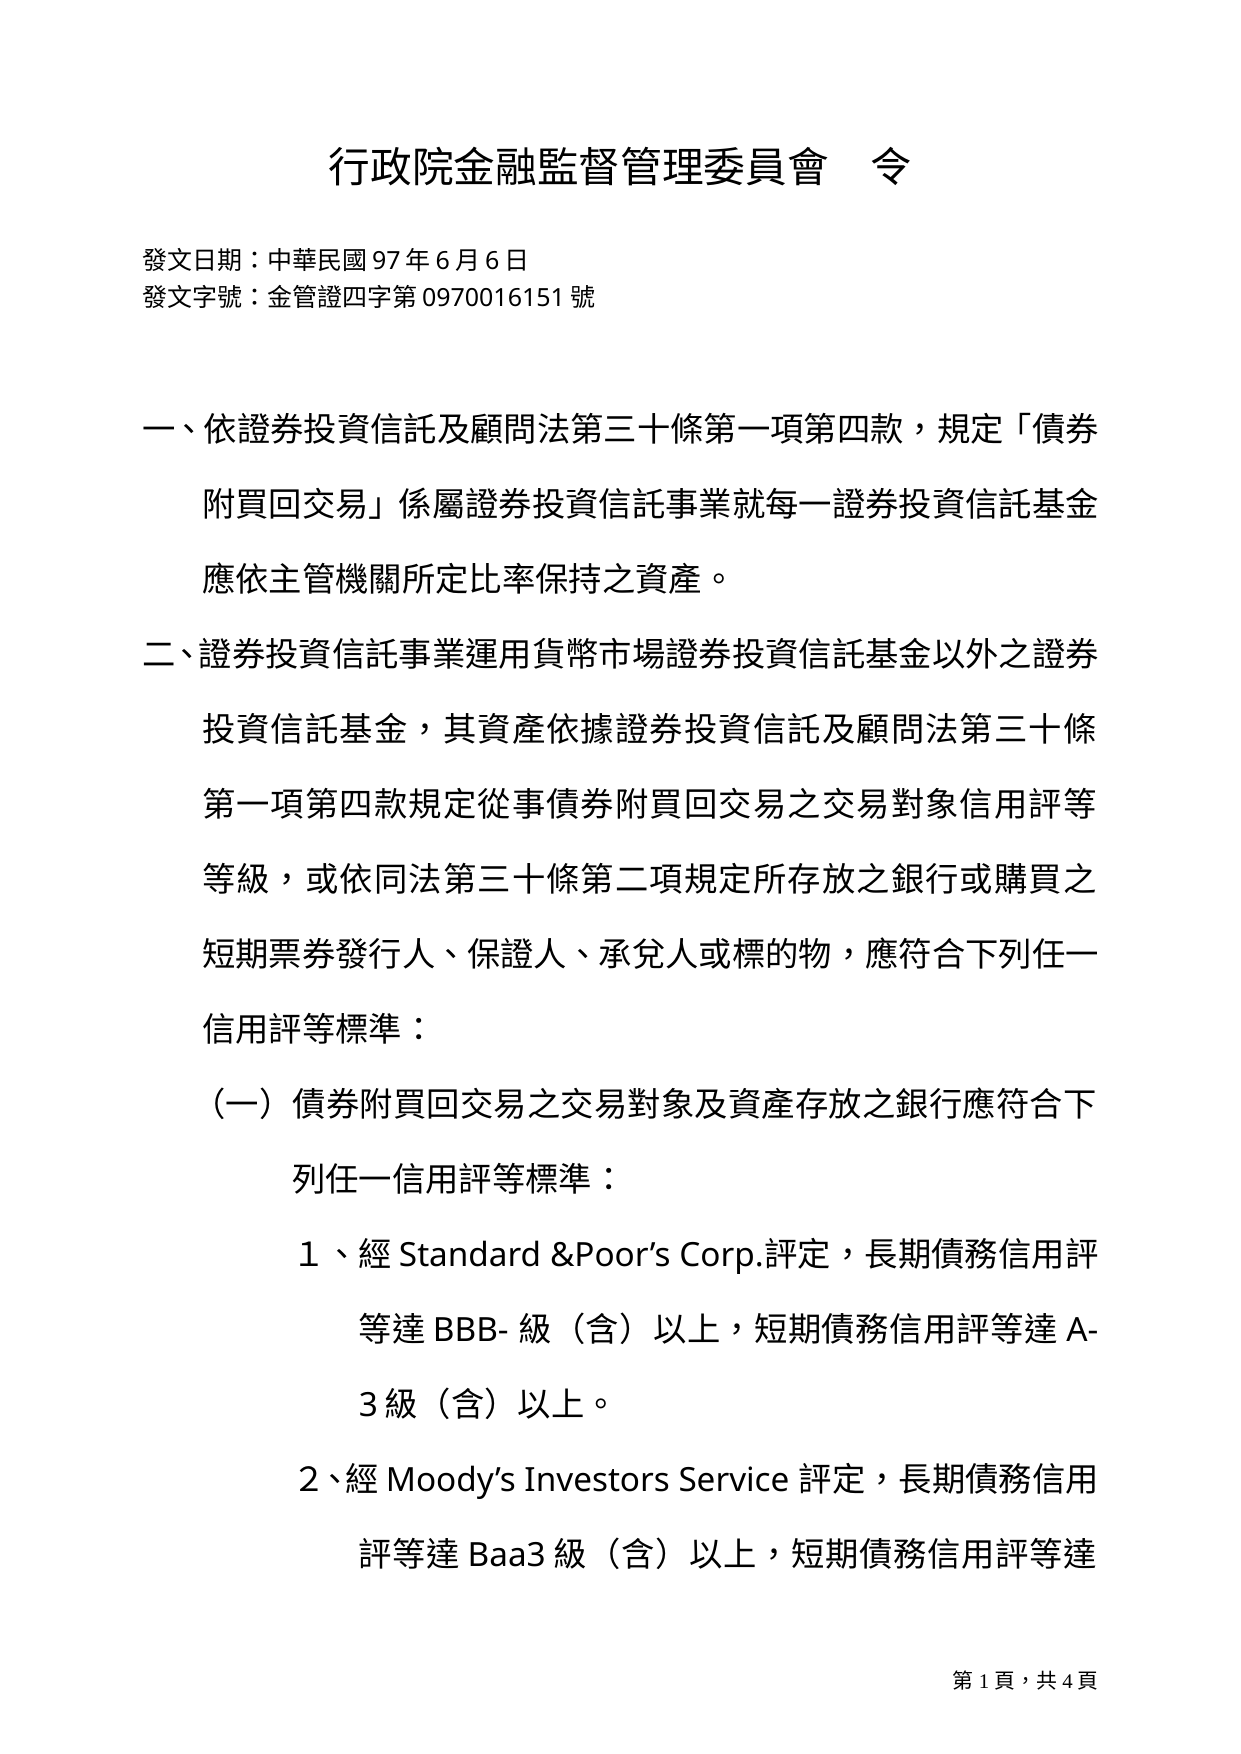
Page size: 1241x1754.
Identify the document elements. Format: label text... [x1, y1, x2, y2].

text ２、經Moody’s Investors Service 評定，長期債務信用評等達Baa3級（含）以上，短期債務信用評等達 [292, 1439, 1098, 1589]
text 二、證券投資信託事業運用貨幣市場證券投資信託基金以外之證券投資信託基金，其資產依據證券投資信託及顧問法第三十條第一項第四款規定從事債券附買回交易之交易對象信用評等等級，或依同法第三十條第二項規定所存放之銀行或購買之短期票券發行人、保證人、承兌人或標的物，應符合下列任一信用評等標準： [142, 614, 1098, 1064]
text １、經Standard &Poor’s Corp.評定，長期債務信用評等達BBB- 級（含）以上，短期債務信用評等達A-3級（含）以上。 [292, 1214, 1098, 1439]
text 行政院金融監督管理委員會 令 [142, 127, 1098, 202]
text 發文字號：金管證四字第0970016151號 [142, 277, 1098, 314]
text （一）債券附買回交易之交易對象及資產存放之銀行應符合下列任一信用評等標準： [192, 1064, 1098, 1214]
text 一、依證券投資信託及顧問法第三十條第一項第四款，規定「債券附買回交易」係屬證券投資信託事業就每一證券投資信託基金應依主管機關所定比率保持之資產。 [142, 389, 1098, 614]
text 發文日期：中華民國97年6月6日 [142, 202, 1098, 277]
